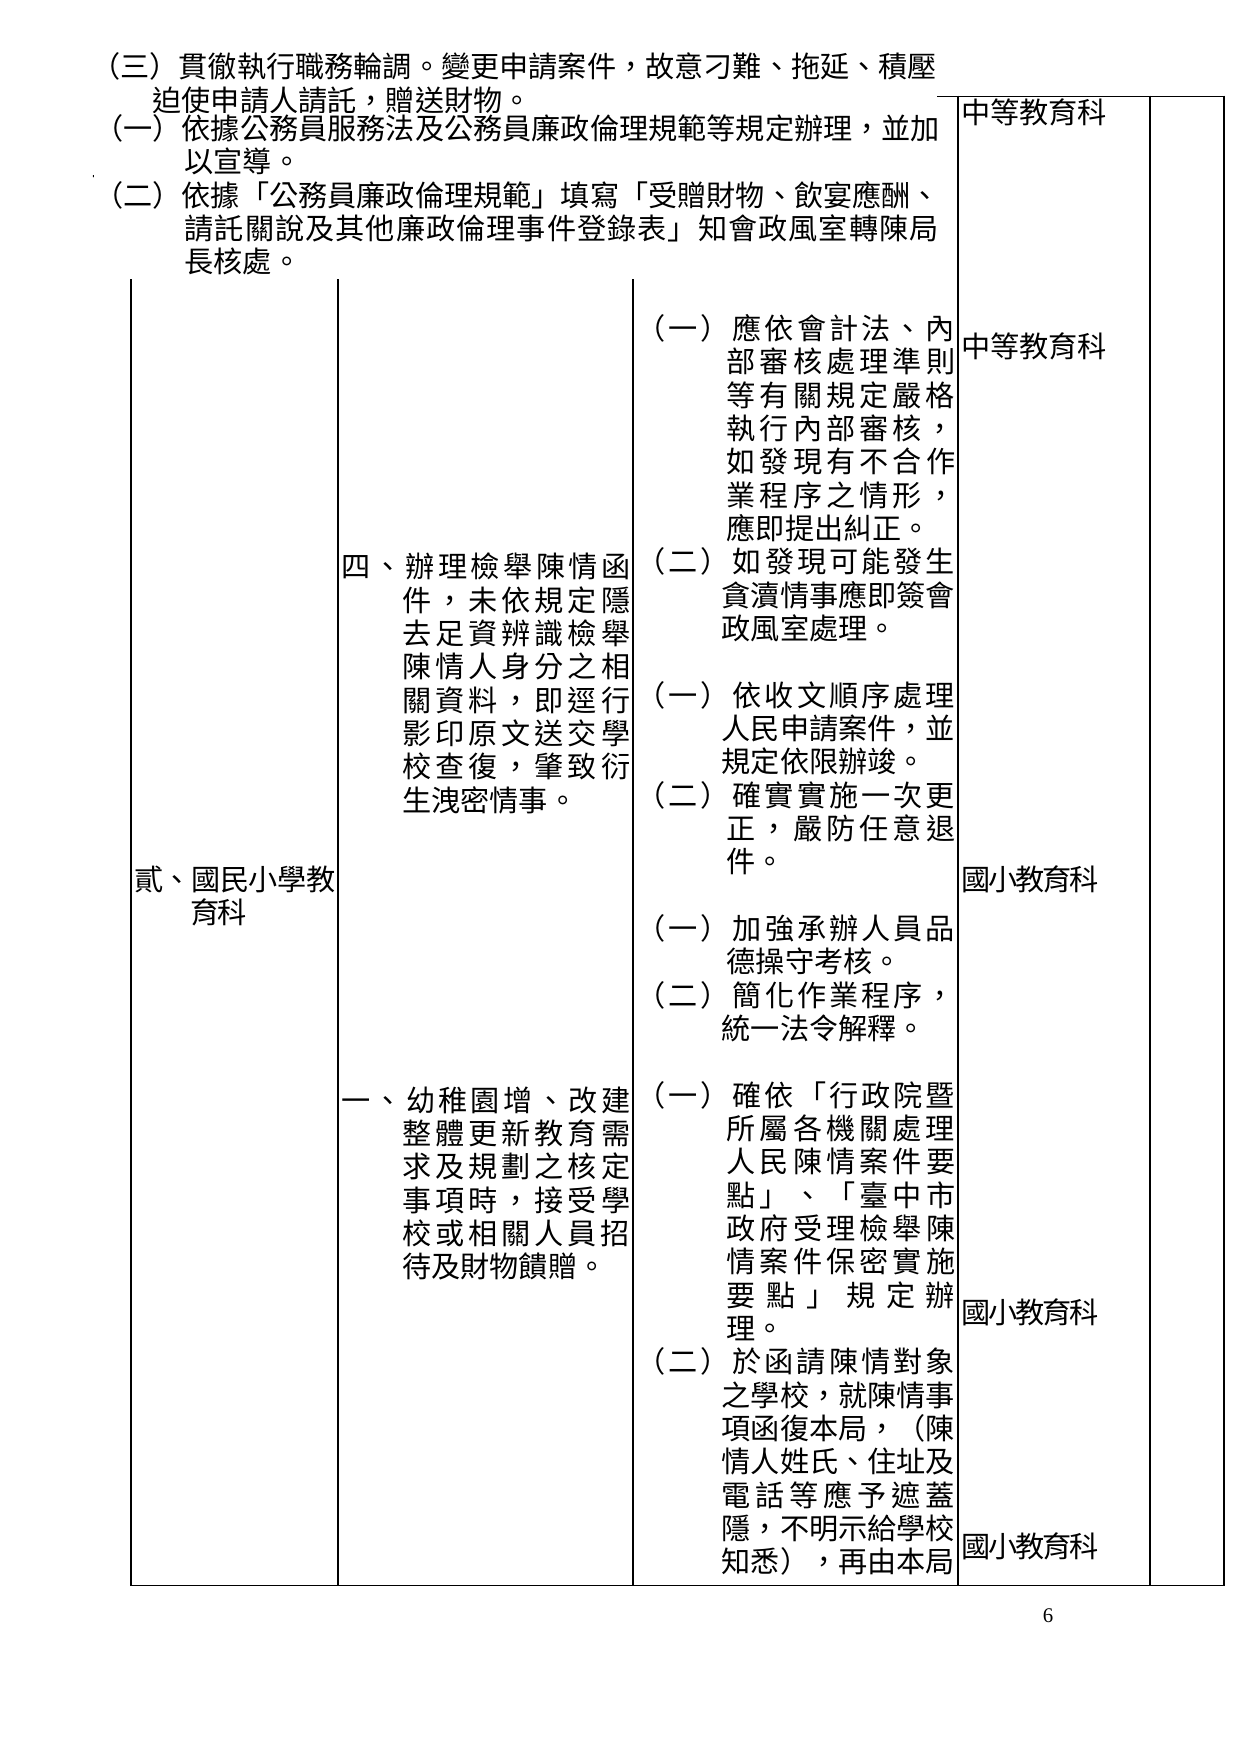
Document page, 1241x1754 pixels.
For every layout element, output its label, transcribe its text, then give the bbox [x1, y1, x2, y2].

table_cell [1151, 97, 1223, 1584]
table_cell 勾結設計顧問公司訂定特定商標、或商名、設計或型式、特定來源定、生產者或供應者，排除其他廠商投標之機會，以達獨家承攬目的。 假藉理由分批採購，化整為零規避公開招標，以達圖利目的。 五、工程途中藉故變更設計追加預算。 一、印信不符規定使 用。 二、檔案管理易受人情、關說或其他利害關係而有塗改、抽換、轉借、復印等補法情事發生。 一、利用人事任用、升遷機會收受賄賂或要求期約引用私人。 二、利用辦理調整遞升職等機會偽造升遷考核評分表。 一、年度經費保留案申請過度浮濫，影響工作執行成效。 二、預付款審核不實。 三、不當消化預算或不法開支及不經濟支出，使公款蒙受損失。 四、會計憑證因外借或由個人或單位持有，致遭塗改或遺失。 五、執行內部審核人員發現不合法之會計程序或會計文書，未要求更正，且發現可能發生貪瀆情事，未依規定通知政風室查處。 一、市立教師登記、檢定之辦理事項時，接受學校或相關人員招待及財物饋贈。 二、對於私立中學之立案、變更或招生案件，故意刁難、拖延、積壓，迫使申請人請託，贈送財物。 三、利用職權或法規漏洞藉機索賄或收取陋規費用。 四、辦理檢舉陳情函件，未依規定隱去足資辨識檢舉陳情人身分之相關資料，即逕行影印原文送交學校查復，肇致衍生洩密情事。 一、辦理市立國民小學學區劃分及新生分發入學事項時，接受學校或相關人員招待及財物饋贈。 四、辦理檢舉陳情函件，未依規定隱去足資辨識檢舉陳情人身分之相關資料，即逕行影印原文送交學校查復，肇致衍生洩密情事。 一、幼稚園增、改建整體更新教育需求及規劃之核定事項時，接受學校或相關人員招待及財物饋贈。 四、辦理檢舉陳情函件，未依規定隱去足資辨識檢舉陳情人身分之相關資料，即逕行影印原文送交學校查復，肇致衍生洩密情事。 五、稽查人員利用職權或法規漏洞藉機索賄或收取陋規費用。 六、辦理幼稚園評鑑業務時，接受學校或相關人員招待及財物饋贈。。 一、辦理特殊教育學生鑑定、安置事項時，接受學校或相關人員招待及財物饋贈。 二、故意刁難、拖延、積壓申請案件，迫使申請人請託，贈送財物。 三、承辦人員利用職權或法規漏洞藉機索賄或收取陋規費用。 四、辦理檢舉陳情函件，未依規定隱去足資辨識檢舉陳情人身分之相關資料，即逕行影印原文送交學校查復，肇致衍生洩密情事。 五、辦理各項學生獎補 助，藉機索賄。 六、辦理校園無障礙環 境改善及汰換就學服務交通車，接受學校或相關人員招待及饋贈財物。 一、辦理私立補習班之設立、變更、註銷及管理登相關事項，接受補習業者或相關人員招待及財物饋贈。 二、故意刁難、拖延、積壓申請案件，迫使申請人請託，贈送財物。（範例） 三、稽查人員利用職權或法規漏洞藉機索賄或收取陋規費用。（範例） 四、辦理檢舉陳情函件，未依規定處理，即逕行影印原文送交被檢舉對象查復，肇致衍生洩密情事。 一、籌辦本市中小學運動會時，接受業者、學校或相關人員招待及財物饋贈。 三、辦理改善學校飲水機設備經費補助時，接受廠商或學校人員關說。 四、辦理改善學校體育器材設備經費補助時，接受廠商或學校人員關說。 一、辦理各級學校視導工作時，接受學校或相關人員招待及財物饋贈。 一、辦理督導學校及社教機構宿舍管理等事項時，接受業者、學校或相關人員招待及財物饋贈。 四、經收款項遭挪移他用。 五、辦理教師申訴評議委員會議時，未能適時採取門禁管制措施，任「關係人」隨意進入會場到場說明、肇致衍生洩密情事。 一、辦理軍訓人員年度考績作業時，接受相關人員招待及財物饋贈致產生不公之情形。 三、利用職權或法規漏洞藉機索賄或收取陋規費用。 四、至學校視導軍訓工作時，接受學校或教官等相關人員招待及財物饋贈。 一、辦理運動設施管理業務時，接受廠商或相關人員招待及饋贈。 二、補助體育協會等團體，利用職權或法規漏洞藉機索賄或收取陋規費用。 三、民眾詢問事項、陳情及申訴案件，推拖不予理會。 四、辦理採購事務之人員，不注意利益迴避之規定，接受業務往來廠商之邀宴、餽贈等。 一、辦理家庭教育之志願工 作人員資源開發、培訓及考核時，接受相關人員饋贈及招待。 二、家庭教育之志願工作人員及行政人員不當下載或使用非法資訊軟體。 三、民眾檢舉家庭教育之志願工作人員在外行為不檢，有違反「志願服務法」之規範。 [91, 51, 937, 184]
table_cell 壹、採購 貳、工程 參、財產管理 肆、文書檔案管理 伍、人事任用、升遷 陸、會計 乙、特殊性業務 壹、中等教育科 貳、國民小學教育科 參、幼兒教育科 肆、特殊教育科 伍、社會教育科 陸、體育保健科 柒、督學室 捌、秘書室 玖、軍訓室 拾、體育處 拾壹、家庭教育中心 [132, 279, 337, 1584]
table_cell 秘書室 體育處 家庭教育中心 各科室 秘書室 體育處 家庭教育中心 各科室 秘書室 體育處 家庭教育中心 各科室 秘書室 體育處 家庭教育中心 各科室 秘書室 體育處 家庭教育中心 各科室 秘書室 中等教育科 國小教育科 體育處 秘書室 中等教育科 國小教育科 體育處 秘書室 中等教育科 國小教育科 體育處 秘書室 中等教育科 國小教育科 體育 秘書室 中等教育科 國小教育科 體育處 秘書室 體育處 家庭教育中心 秘書室 體育處 家庭教育中心 秘書室 體育處 家庭教育中心 各單位 秘書室 體育處 家庭教育中心 各單位 人事室 體育處 家庭教育中心 各單位 人事室 體育處 家庭教育中心 會計室 會計室 會計室 會計室 會計室 中等教育科 中等教育科 中等教育科 中等教育科 國小教育科 國小教育科 國小教育科 國小教育科 幼兒教育科 幼兒教育科 幼兒教育科 幼兒教育科 幼兒教育科 幼兒教育科 特殊教育科 特殊教育科 特殊教育科 特殊教育科 特殊教育科 特殊教育科 社會教育科 社會教育科 社會教育科 社會教育科 體育保健 科 體育保健 科 體育保健 科 體育保健 科 督學室 督學室 督學室 秘書室 秘書室 秘書室 秘書室 秘書室 軍訓室 軍訓室 軍訓室 軍訓室 體育處 體育處 體育處 體育處 家庭教育中心 家庭教育中心 家庭教育中心 [959, 97, 1149, 1584]
table_cell 確實依據「政府採購法」第四十六條及「政府採購法施行細則」第五十二條、第五十三條之規定辦理。 確實依據「政府採購法」第七十一條至第七十三條及「政府採購法施行細則」第九十條至第一百零一條之規定辦理。 確實依據「政府採購法」之第二十六條及「政府採購法施行細則」第二十四條、第二十五條之規定辦。 確實依據「政府採購法」第十四條及「政府採購法施行細則」第十三條之規定辦理。 履約期限應估計一般廠商正常供貨及送達目的地分發時間。 確實嚴格辦理工程設計審核。 （一）確實依據「政府採 購法」第四十六條及「政府採購法施行細則」第五十二條、第五十三條之規定辦理。 （二）底價核定後，核定人員應即密封，並由專人妥慎保管底價封，如有洩漏底價情事應追究洩密人員責任。 應加強管理委外監造公司之監工人員職責，要求依契約規定將監工日誌送承辦人員核閱。 （一）確實依據「政府採 購法」第四十八條、第五十條規定辦理。 （二）恪遵「採購人員倫理準則」，對於違反該準則之人員應依該準則第十二條迅速處置。 （三）發售招標文件郵購及領取方式辦理，發售時不得紀錄購買者資料。 （四）合理規定投標資格，除特殊、巨額、新工法、新技術等工程得報經首長核准依有關法令訂定特殊投標資格外，均不得另訂特殊資格。 （五）必要時協請警察單位於開標現場維持秩序。 工程是否變更設計應審慎評估其需要性，應預為設計而不設計，故意留待變更設計辦理追加者，追究承辦人員責任。 確實依據「臺中市市有財產管理自治條例」之規定辦理。 公文用印一律按照「事務管理手冊」文書處理部分等規定辦理，不辦文稿之用印必須填具申請書陳核准後始予用印，以防弊 端。 （一）對於檔案之點收、立案、編目檢調、清理，安全維護以及其他檔案管理作業等相關設施事項，確實依照「檔案法」及「事務管理手冊」文書處理部分等相關規定辦理。 （二）有關檔案之開放與應用，應審慎依據「檔案法」及「行政程序法」等相關法規辦理。 （一）職務出缺除依規定由內部現職人員辦理升遷考核升補、上網公開甄選及依教育人員任用條例等相關規定外，均依規定申請分發考試及格及符合資格之教職人員。 （二）人事升遷依「公務人員陞遷法」辦理評審提經甄審會議通過後簽請權責人員核定。 （三）辦理人事任免遷調案，均依規定程序辦並均嚴守秘密依限完成。 依照決算法及年度決算應行注意事項規定辦理。 依據行政院主計處頒「內部審核處理準則」、「臺中市政府教育局預付費用限時清理要點」及相關規定確實辦理。 （一）依照「政府採購法」之規定辦理。 （二）每筆支出案件嚴格審查，是否符合預算科目用途。 （三）依據有關法令確實審核，對不合法之會計程序或會計文書，應予補正辦理。 會計憑證完成支付手續後，因需要經奉准後始得借閱。 （一）應依會計法、內部審核處理準則等有關規定嚴格執行內部審核，如發現有不合作業程序之情形，應即提出糾正。 （二）如發現可能發生貪瀆情事應即簽會政風室處理。 （一）依收文順序處理人民申請案件，並規定依限辦竣。 （二）確實實施一次更正，嚴防任意退件。 （一）加強承辦人員品德操守考核。 （二）簡化作業程序，統一法令解釋。 （一）確依「行政院暨所屬各機關處理人民陳情案件要點」、「臺中市政府受理檢舉陳情案件保密實施要點」規定辦理。 （二）於函請陳情對象之學校，就陳情事項函復本局，（陳情人姓氏、住址及電話等應予遮蓋隱，不明示給學校知悉），再由本局逕復陳情人。 （一）依據公務員服務法及公務員廉政倫理規範等規定辦理，並加以宣導。 （二）依據「公務員廉政倫理規範」填寫「受贈財物、飲宴應酬、請託關說及其他廉政倫理事件登錄表」知會政風室轉陳局長核處。 （一）依收文順序處理人民申請案件，並規定依限辦竣。 （二）確實實施一次更正，嚴防任意退件。 （一）加強承辦人員品德操守考核。 （二）簡化作業程序，統一法令解釋。 （三）貫徹執行職務輪調。 （一）確依「行政院暨所屬各機關處理人民陳情案件要點」、「臺中市政府受理檢舉陳情案件保密實施要點」規定辦理。 （二）於函請陳情對象之學校，就陳情事項函復本局，（陳情人姓氏、住址及電話等應予遮蓋隱去，不明示給學校知悉），再由本局逕復陳情人。 （一）依據公務員服務法及公務員廉政倫理規範等規定辦理，並加以宣導。 （二）依據「公務員廉政倫理規範」填寫「受贈財物、飲宴應酬、請託關說及其他廉政倫理事件登錄表」知會政風室轉陳局長核處。 （一）依收文順序處理人民申請案件，並規定依限辦竣。 （二）確實實施一次更正，嚴防任意退件。 （一）加強承辦人員品德操守考核。 （二）簡化作業程序，統一法令解釋。 （三）貫徹執行職務輪調。 （一）確依「行政院暨所屬各機關處理人民陳情案件要點」、「臺中市政府受理檢舉陳情案件保密實施要點」規定辦理。 （二）於函請陳情對象之學校，就陳情事項函復本局，（陳情人姓氏、住址及電話等應予遮蓋隱去，不明示給學校知悉），再由本局逕復陳情人。 （一）依據公務員服務法及公務員廉政倫理規範等規定辦理，並加以宣導。 （二）加強稽查人員品德操守考核。 （一）依據公務員服務法及公務員廉政倫理規範等規定辦理，並加以宣導。 （二）依據「公務員廉政倫理規範」填寫「受贈財物、飲宴應酬、請託關說及其他廉政倫理事件登錄表」知會政風室轉陳局長核處。 （一）依據公務員服務法及公務員廉政倫理規範等規定辦理，並加以宣導。 （二）依據「公務員廉政倫理規範」填寫「受贈財物、飲宴應酬、請託關說及其他廉政倫理事件登錄表」知會政風室轉陳局長核處。 （一）依收文順序處理人民申請案件，並規定依限辦竣。 （二）確實實施一次更正，嚴防任意退件。 （一）加強承辦人員品德操守考核。 （二）簡化作業程序，統一法令解釋。 （三）貫徹執行職務輪調。 （一）確依「行政院暨所屬各機關處理人民陳情案件要點」、「臺中市政府受理檢舉陳情案件保密實施要點」規定辦理。 （二）於函請陳情對象之學校，就陳情事項函復本局，（陳情人姓氏、住址及電話等應予遮蓋隱去，不明示給學校知悉），再由本局逕復陳情人。 （一）加強承辦人員品德操守考核。 （二）依據「公務員廉政 倫理規範」填寫「受贈財物、飲宴應酬、請託關說及其他廉政倫理事件登錄表」知會政風室轉陳局長核處 （一）依據公務員服務法及公務員廉政倫理規範等規定辦理，並加以宣導。 （二）依據「公務員廉政倫理規範」填寫「受贈財物、飲宴應酬、請託關說及其他廉政倫理事件登錄表」知會政風室轉陳局長核處。 （一）依據公務員服務法及公務員廉政倫理規範等規定辦理，並加以宣導。 （二）依據「公務員廉政倫理規範」填寫「受贈財物、飲宴應酬、請託關說及其他廉政倫理事件登錄表」知會政風室轉陳局長核處。 （三）依行政程序法第47條禁止片面接觸原則辦理。 （一）依收文順序處理人民申請案件，並規定依限辦竣。 （二）確實實施一次更正，嚴防任意退件。 （一）加強稽查人員品德操守考核。 （二）簡化作業程序，統一法令解釋。 （三）貫徹執行職務輪調。 （四）政風室統一建立檢舉申訴管道，俾利民眾檢舉有關事證。 （一）確依「行政院暨所屬各機關處理人民陳情案件要點」、「臺中市政府受理檢舉陳情案件保密實施要點」規定辦理。 （一）陳情窗口統一由專 人辦理，由該專人統一包存陳情人之個資，僅提供必要資料予權責單位。 （一）依據公務員服務法及公務員廉政倫理規範等規定辦理，並加以宣導。 （二）依據「公務員廉政倫理規範」填寫「受贈財物、飲宴應酬、請託關說及其他廉政倫理事件登錄表」知會政風室轉陳局長核處。 （一）依據公務員服務法 及公務員廉政倫 理規範等規定辦理，並加以宣導。 （二）加強向考核委員、學校及廠商等宣導上列相關規範，並現場考核時，確實遵循該規範。 （三）依據「公務員廉政倫理規範」填寫「受贈財物、飲宴應酬、請託關說及其他廉政倫理事件登錄表」知會政風室轉陳局長核處。 （一）依據公務員服務法 及公務員廉政倫 理規範等規定辦理。 （二）依據「臺中市高級中等以下學校飲用水改善經費補助實施計畫」辦理，統一採購價格，並要求學校依政府採購法辦理。 （一）依據公務員服務法 及公務員廉政倫 理規範等規定辦理，並加以宣導。 （二）依據實地審查結果核給經費補助，並要求學校依政府採購法辦理。。 （一）依據公務員服務法及公務員廉政倫理規範等規定辦理，並加以宣導。 （二）依據「公務員廉政倫理規範」填寫「受贈財物、飲宴應酬、請託關說及其他廉政倫理事件登錄表」知會政風室轉陳局長核處。 （一）確依「行政院暨所屬各機關處理人民陳情案件要點」、「臺中市政府受理檢舉陳情案件保密實施要點」規定辦理。 （二）貫徹執行職務（轄區）輪調。 （一）確依「行政院暨所屬各機關處理人民陳情案件要點」、「臺中市政府受理檢舉陳情案件保密實施要點」規定辦理。 （二）加強宣導並依法辦理。 （一）依據公務員服務法及公務員廉政倫理規範等規定辦理，並加以宣導。 （二）依據「公務員廉政倫理規範」填寫「受贈財物、飲宴應酬、請託關說及其他廉政倫理事件登錄表」知會政風室轉陳局長核處。 零用金之發放應確實核對憑證上之印鑑，相符後辦理付款，並每日與電腦零用金結餘數核對無誤後鎖入金庫或鐵櫃保管。 （一）每日簽開之支票， 儘速通知廠商領款或郵寄。 （二）未領支票由主辦人員盤點查核後，妥存保管箱保管，並每日填造後領支票分析表陳核。 經收退休人員健保費，招標文件圖說費等現金部分，均每日繳庫。 （一）確依教師申訴評議委員會組織及評議準則第17條規定辦理。 （二）於召開教師申訴評議委員會時，應指定專人進行會議場所管制人員進出，非經通知，而與案件無關之關係人等嚴禁進入會場。 依國防部每年函頒「國軍年度志願役軍士官及志願役士兵考績作業規定」辦理，並人評會決議後轉陳教育部核定。 依教育部軍訓教官介派分發及遷調作業規定及教育部中等以上學校上校以下一般軍訓教官遷調評分標準表依據遷調，資績分高低依序選填志願，並經人評會決議後轉陳教育部核定辦理。 （一）加強承辦人員品德操守考核。 （二）簡化作業程序，統一法令解釋。 （三）貫徹執行職務輪調。 （一）依據公務員服務法及公務員廉政倫理規範等規定辦理，並加以宣導。 （二）依據「公務員廉政倫理規範」填寫「受贈財物、飲宴應酬、請託關說及其他廉政倫理事件登錄表」知會政風室轉陳局長核處。 （一）依據公務員服務法及公務員廉政倫理規範等規定辦理，並加以宣導。 （二）依據「公務員廉政倫理規範」填寫「受贈財物、飲宴應酬、請託關說及其他廉政倫理事件登錄表」知會政風室轉陳局長核處。 （一）加強承辦人員品德操守考核。 （二）簡化作業程序，統一法令解釋。 （三）貫徹執行職務輪調。 應依限處理函覆，如有積延情事，依相關規定辦理。 辦理採購事務之人員，應注意利益迴避之規定；採購人員並應遵守「採購人員倫理準則」之規定，嚴禁接受業務往來廠商之邀宴、餽贈。 （一）依據公務員服務法及公務員廉政倫理規範等規定辦理，並加以宣導。 （二）依據「公務員廉政倫理規範」填寫「受贈財物、飲宴應酬、請託關說及其他廉政倫理事件登錄表」知會政風室轉陳局長核處。 （一）委請資訊公司設定防止相關軟體下載。 （二）加強辦理公務資訊宣導，提醒同仁提高警覺。 （一）由中心除名，必要時函告其他相關單位。 （二）由中心每年規劃統一辦理志工專業在職進修課程，以提升專業知能。 [94, 97, 957, 1584]
table_cell 勾結設計顧問公司訂定特定商標、或商名、設計或型式、特定來源定、生產者或供應者，排除其他廠商投標之機會，以達獨家承攬目的。 假藉理由分批採購，化整為零規避公開招標，以達圖利目的。 五、工程途中藉故變更設計追加預算。 一、印信不符規定使 用。 二、檔案管理易受人情、關說或其他利害關係而有塗改、抽換、轉借、復印等補法情事發生。 一、利用人事任用、升遷機會收受賄賂或要求期約引用私人。 二、利用辦理調整遞升職等機會偽造升遷考核評分表。 一、年度經費保留案申請過度浮濫，影響工作執行成效。 二、預付款審核不實。 三、不當消化預算或不法開支及不經濟支出，使公款蒙受損失。 四、會計憑證因外借或由個人或單位持有，致遭塗改或遺失。 五、執行內部審核人員發現不合法之會計程序或會計文書，未要求更正，且發現可能發生貪瀆情事，未依規定通知政風室查處。 一、市立教師登記、檢定之辦理事項時，接受學校或相關人員招待及財物饋贈。 二、對於私立中學之立案、變更或招生案件，故意刁難、拖延、積壓，迫使申請人請託，贈送財物。 三、利用職權或法規漏洞藉機索賄或收取陋規費用。 四、辦理檢舉陳情函件，未依規定隱去足資辨識檢舉陳情人身分之相關資料，即逕行影印原文送交學校查復，肇致衍生洩密情事。 一、辦理市立國民小學學區劃分及新生分發入學事項時，接受學校或相關人員招待及財物饋贈。 四、辦理檢舉陳情函件，未依規定隱去足資辨識檢舉陳情人身分之相關資料，即逕行影印原文送交學校查復，肇致衍生洩密情事。 一、幼稚園增、改建整體更新教育需求及規劃之核定事項時，接受學校或相關人員招待及財物饋贈。 四、辦理檢舉陳情函件，未依規定隱去足資辨識檢舉陳情人身分之相關資料，即逕行影印原文送交學校查復，肇致衍生洩密情事。 五、稽查人員利用職權或法規漏洞藉機索賄或收取陋規費用。 六、辦理幼稚園評鑑業務時，接受學校或相關人員招待及財物饋贈。。 一、辦理特殊教育學生鑑定、安置事項時，接受學校或相關人員招待及財物饋贈。 二、故意刁難、拖延、積壓申請案件，迫使申請人請託，贈送財物。 三、承辦人員利用職權或法規漏洞藉機索賄或收取陋規費用。 四、辦理檢舉陳情函件，未依規定隱去足資辨識檢舉陳情人身分之相關資料，即逕行影印原文送交學校查復，肇致衍生洩密情事。 五、辦理各項學生獎補 助，藉機索賄。 六、辦理校園無障礙環 境改善及汰換就學服務交通車，接受學校或相關人員招待及饋贈財物。 一、辦理私立補習班之設立、變更、註銷及管理登相關事項，接受補習業者或相關人員招待及財物饋贈。 二、故意刁難、拖延、積壓申請案件，迫使申請人請託，贈送財物。（範例） 三、稽查人員利用職權或法規漏洞藉機索賄或收取陋規費用。（範例） 四、辦理檢舉陳情函件，未依規定處理，即逕行影印原文送交被檢舉對象查復，肇致衍生洩密情事。 一、籌辦本市中小學運動會時，接受業者、學校或相關人員招待及財物饋贈。 三、辦理改善學校飲水機設備經費補助時，接受廠商或學校人員關說。 四、辦理改善學校體育器材設備經費補助時，接受廠商或學校人員關說。 一、辦理各級學校視導工作時，接受學校或相關人員招待及財物饋贈。 一、辦理督導學校及社教機構宿舍管理等事項時，接受業者、學校或相關人員招待及財物饋贈。 四、經收款項遭挪移他用。 五、辦理教師申訴評議委員會議時，未能適時採取門禁管制措施，任「關係人」隨意進入會場到場說明、肇致衍生洩密情事。 一、辦理軍訓人員年度考績作業時，接受相關人員招待及財物饋贈致產生不公之情形。 三、利用職權或法規漏洞藉機索賄或收取陋規費用。 四、至學校視導軍訓工作時，接受學校或教官等相關人員招待及財物饋贈。 一、辦理運動設施管理業務時，接受廠商或相關人員招待及饋贈。 二、補助體育協會等團體，利用職權或法規漏洞藉機索賄或收取陋規費用。 三、民眾詢問事項、陳情及申訴案件，推拖不予理會。 四、辦理採購事務之人員，不注意利益迴避之規定，接受業務往來廠商之邀宴、餽贈等。 一、辦理家庭教育之志願工 作人員資源開發、培訓及考核時，接受相關人員饋贈及招待。 二、家庭教育之志願工作人員及行政人員不當下載或使用非法資訊軟體。 三、民眾檢舉家庭教育之志願工作人員在外行為不檢，有違反「志願服務法」之規範。 [339, 279, 632, 1584]
